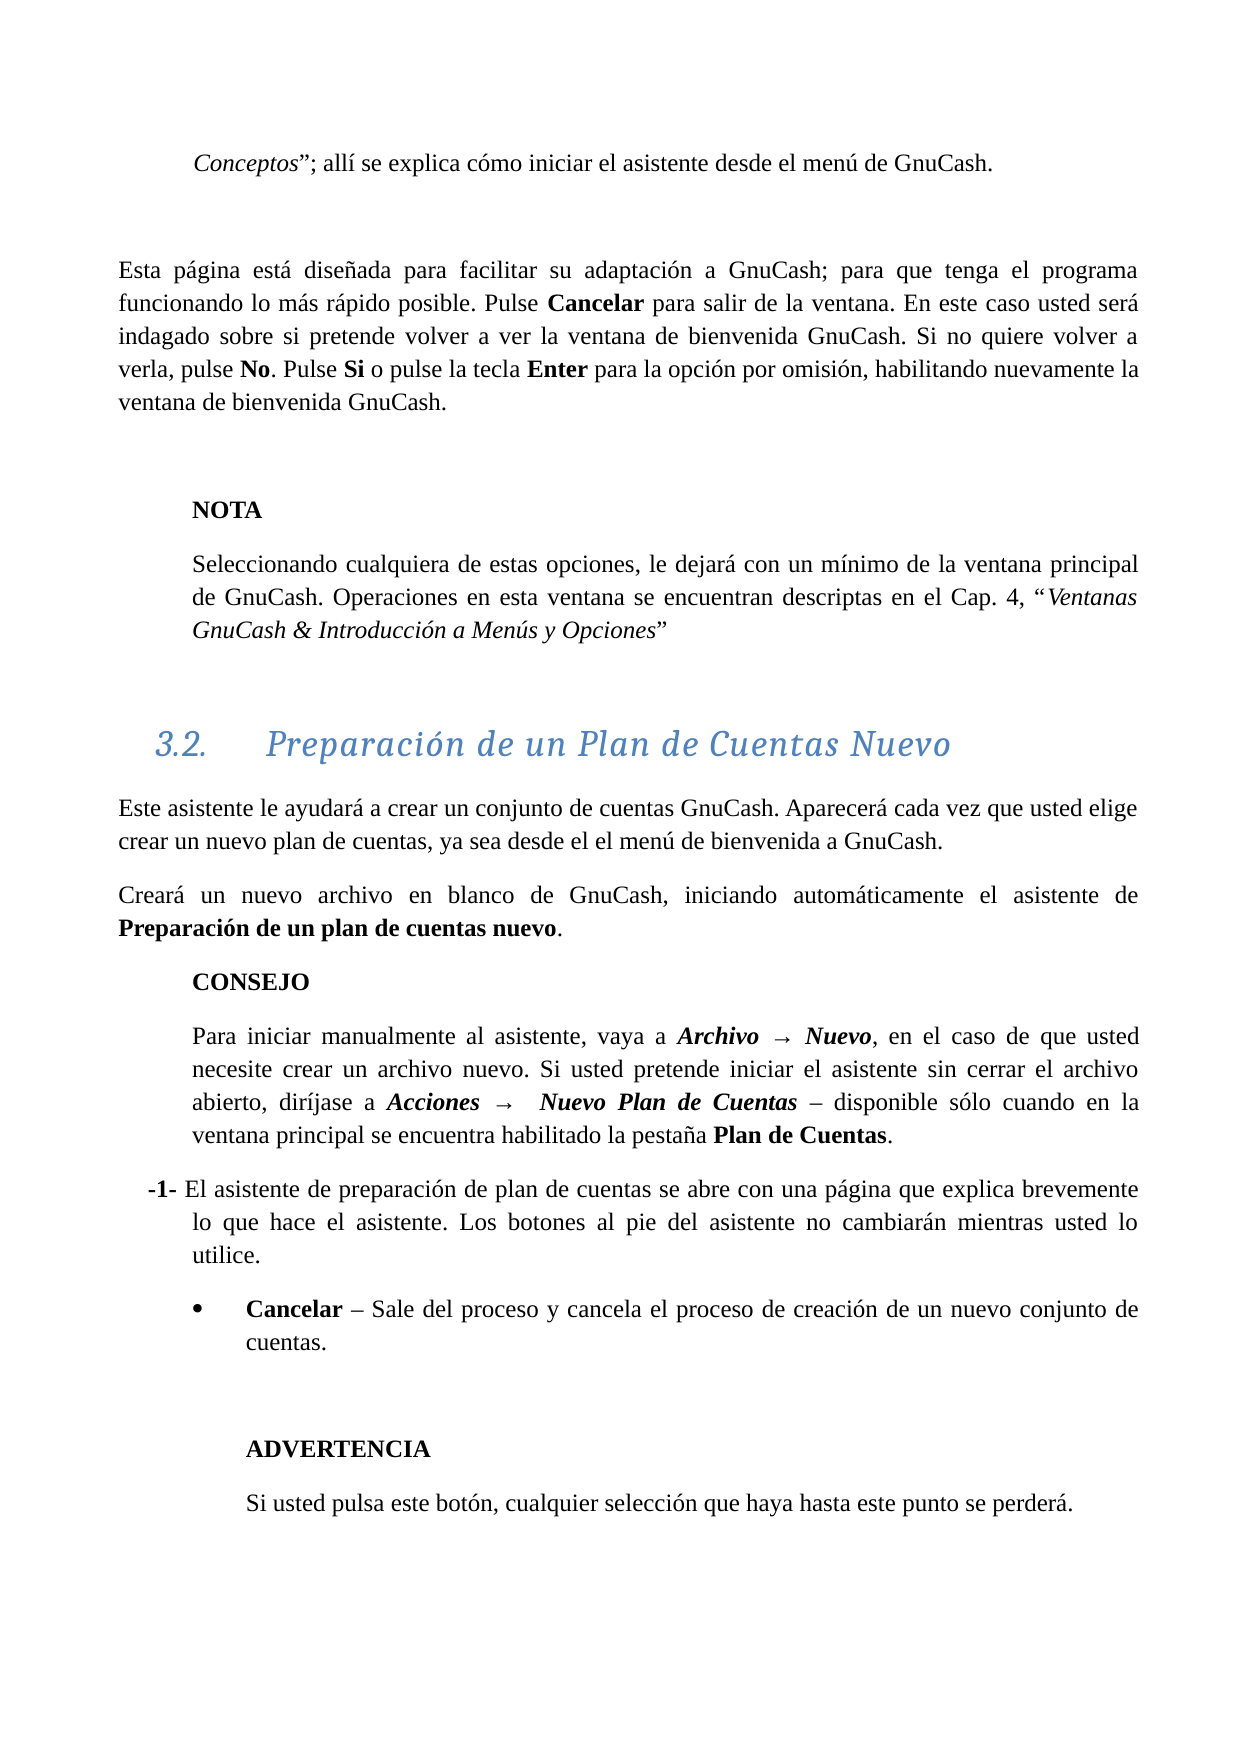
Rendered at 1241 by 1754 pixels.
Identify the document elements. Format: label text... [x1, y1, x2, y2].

text CONSEJO [118, 967, 1140, 996]
text Creará un nuevo archivo en blanco de GnuCash, iniciando automáticamente el asistente de Preparación de un plan de cuentas nuevo. [118, 880, 1140, 942]
text Para iniciar manualmente al asistente, vaya a Archivo → Nuevo, en el caso de que usted necesite crear un archivo nuevo. Si usted pretende iniciar el asistente sin cerrar el archivo abierto, diríjase a Acciones → Nuevo Plan de Cuentas – disponible sólo cuando en la ventana principal se encuentra habilitado la pestaña Plan de Cuentas. [192, 1021, 1140, 1149]
list Esta página está diseñada para facilitar su adaptación a GnuCash; para que tenga el programa funcionando lo más rápido posible. Pulse Cancelar para salir de la ventana. En este caso usted será indagado sobre si pretende volver a ver la ventana de bienvenida GnuCash. Si no quiere volver a verla, pulse No. Pulse Si o pulse la tecla Enter para la opción por omisión, habilitando nuevamente la ventana de bienvenida GnuCash. [118, 255, 1140, 416]
list Si usted pulsa este botón, cualquier selección que haya hasta este punto se perderá. [246, 1488, 1140, 1517]
list NOTA [118, 495, 1140, 524]
list Seleccionando cualquiera de estas opciones, le dejará con un mínimo de la ventana principal de GnuCash. Operaciones en esta ventana se encuentran descriptas en el Cap. 4, “Ventanas GnuCash & Introducción a Menús y Opciones” [192, 549, 1140, 644]
list Cancelar – Sale del proceso y cancela el proceso de creación de un nuevo conjunto de cuentas. [193, 1294, 1140, 1355]
subtitle Preparación de un Plan de Cuentas Nuevo [156, 723, 1140, 766]
list Conceptos”; allí se explica cómo iniciar el asistente desde el menú de GnuCash. [193, 148, 1140, 176]
text Este asistente le ayudará a crear un conjunto de cuentas GnuCash. Aparecerá cada vez que usted elige crear un nuevo plan de cuentas, ya sea desde el el menú de bienvenida a GnuCash. [118, 793, 1140, 855]
list ADVERTENCIA [246, 1434, 1140, 1463]
list -1- El asistente de preparación de plan de cuentas se abre con una página que explica brevemente lo que hace el asistente. Los botones al pie del asistente no cambiarán mientras usted lo utilice. [148, 1174, 1140, 1268]
